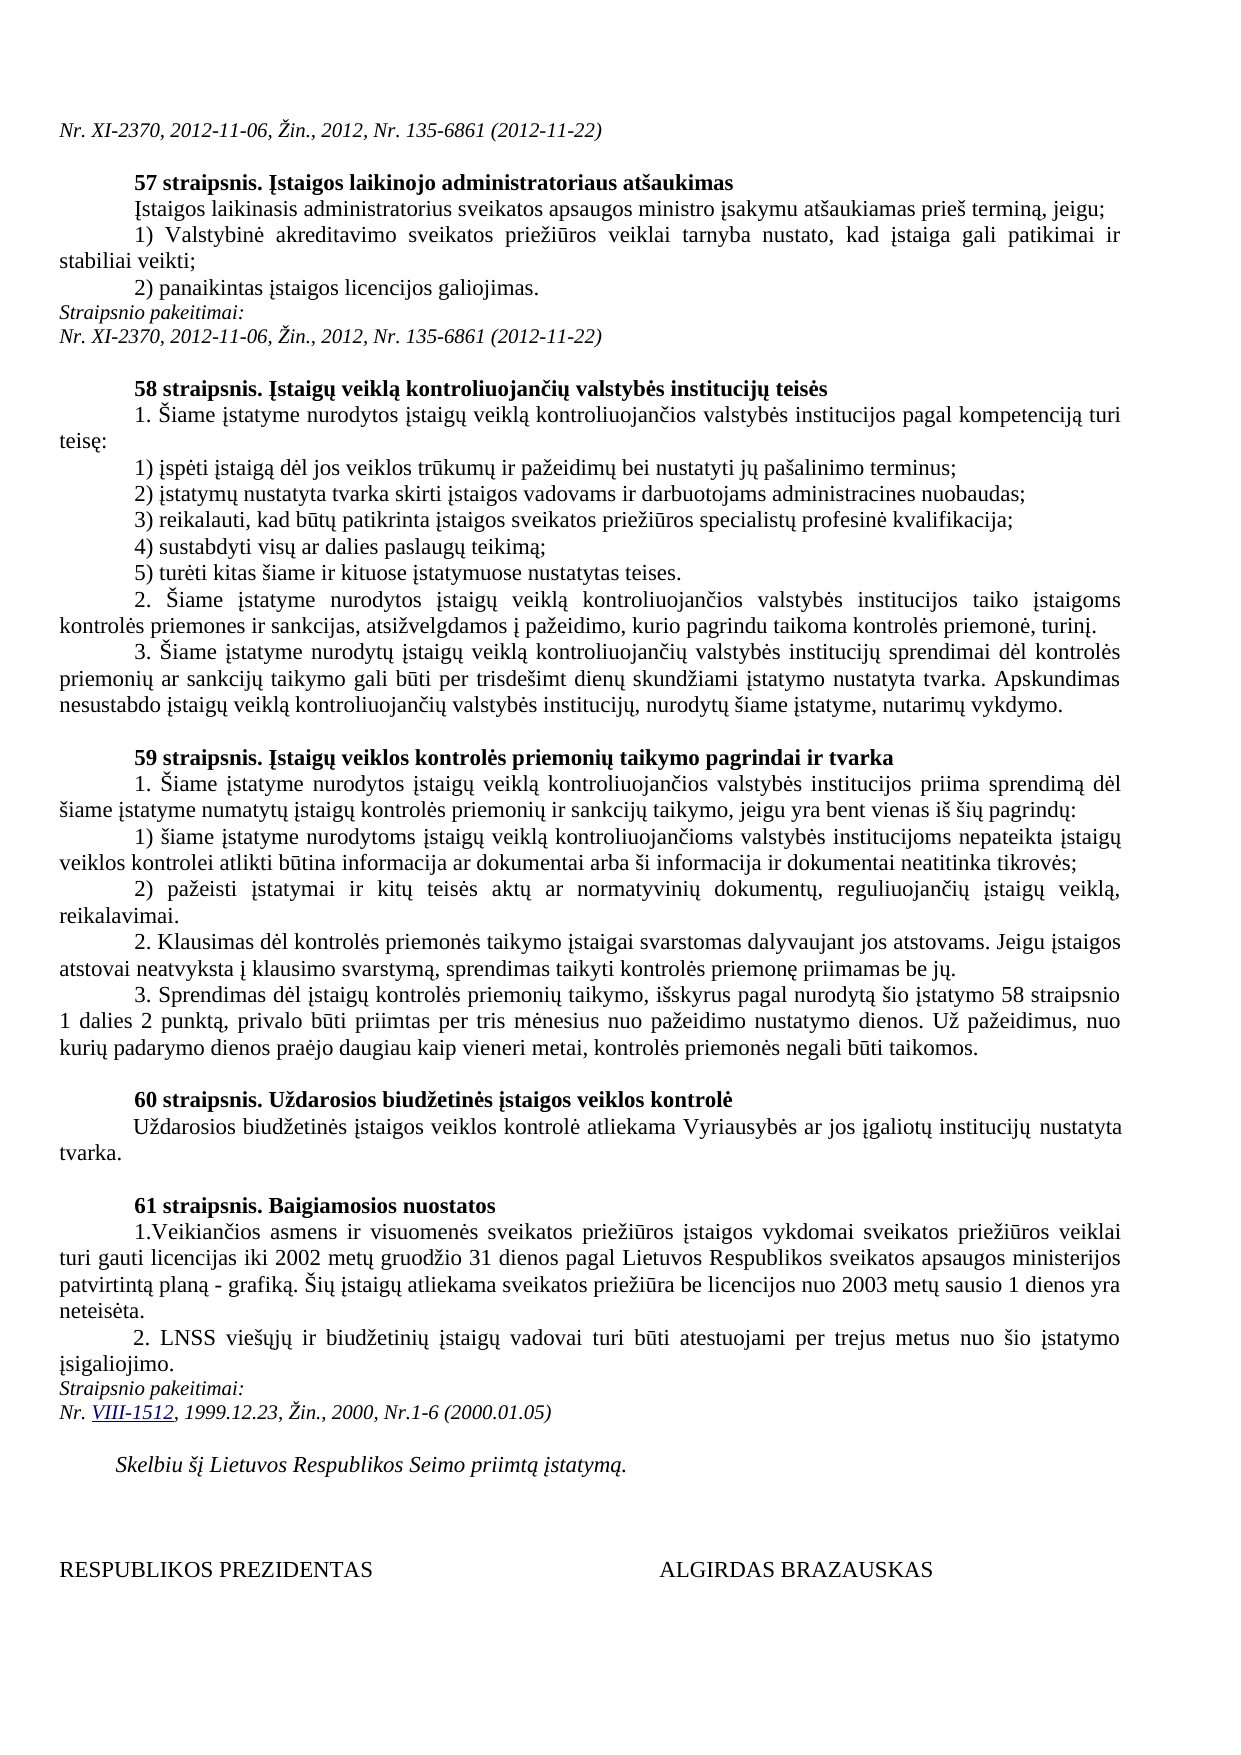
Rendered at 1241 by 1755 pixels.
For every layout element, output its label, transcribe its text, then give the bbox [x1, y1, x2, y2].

text 5) turėti kitas šiame ir kituose įstatymuose nustatytas teises. [59, 559, 1122, 586]
text 2) įstatymų nustatyta tvarka skirti įstaigos vadovams ir darbuotojams administracines nuobaudas; [59, 480, 1122, 507]
text 3. Sprendimas dėl įstaigų kontrolės priemonių taikymo, išskyrus pagal nurodytą šio įstatymo 58 straipsnio 1 dalies 2 punktą, privalo būti priimtas per tris mėnesius nuo pažeidimo nustatymo dienos. Už pažeidimus, nuo kurių padarymo dienos praėjo daugiau kaip vieneri metai, kontrolės priemonės negali būti taikomos. [59, 981, 1122, 1060]
text 1.Veikiančios asmens ir visuomenės sveikatos priežiūros įstaigos vykdomai sveikatos priežiūros veiklai turi gauti licencijas iki 2002 metų gruodžio 31 dienos pagal Lietuvos Respublikos sveikatos apsaugos ministerijos patvirtintą planą - grafiką. Šių įstaigų atliekama sveikatos priežiūra be licencijos nuo 2003 metų sausio 1 dienos yra neteisėta. [59, 1218, 1122, 1323]
text 2) pažeisti įstatymai ir kitų teisės aktų ar normatyvinių dokumentų, reguliuojančių įstaigų veiklą, reikalavimai. [59, 876, 1122, 928]
text 1) šiame įstatyme nurodytoms įstaigų veiklą kontroliuojančioms valstybės institucijoms nepateikta įstaigų veiklos kontrolei atlikti būtina informacija ar dokumentai arba ši informacija ir dokumentai neatitinka tikrovės; [59, 823, 1122, 876]
text Straipsnio pakeitimai: [59, 1376, 1122, 1400]
text 60 straipsnis. Uždarosios biudžetinės įstaigos veiklos kontrolė [59, 1086, 1122, 1113]
text 2. Šiame įstatyme nurodytos įstaigų veiklą kontroliuojančios valstybės institucijos taiko įstaigoms kontrolės priemones ir sankcijas, atsižvelgdamos į pažeidimo, kurio pagrindu taikoma kontrolės priemonė, turinį. [59, 586, 1122, 638]
text Nr. VIII-1512, 1999.12.23, Žin., 2000, Nr.1-6 (2000.01.05) [59, 1400, 1122, 1424]
text 4) sustabdyti visų ar dalies paslaugų teikimą; [59, 533, 1122, 559]
text 2. LNSS viešųjų ir biudžetinių įstaigų vadovai turi būti atestuojami per trejus metus nuo šio įstatymo įsigaliojimo. [59, 1323, 1122, 1376]
text Straipsnio pakeitimai: [59, 300, 1122, 324]
text 1. Šiame įstatyme nurodytos įstaigų veiklą kontroliuojančios valstybės institucijos priima sprendimą dėl šiame įstatyme numatytų įstaigų kontrolės priemonių ir sankcijų taikymo, jeigu yra bent vienas iš šių pagrindų: [59, 770, 1122, 823]
text RESPUBLIKOS PREZIDENTAS ALGIRDAS BRAZAUSKAS [59, 1556, 1122, 1582]
text 1) Valstybinė akreditavimo sveikatos priežiūros veiklai tarnyba nustato, kad įstaiga gali patikimai ir stabiliai veikti; [59, 221, 1122, 274]
text 3. Šiame įstatyme nurodytų įstaigų veiklą kontroliuojančių valstybės institucijų sprendimai dėl kontrolės priemonių ar sankcijų taikymo gali būti per trisdešimt dienų skundžiami įstatymo nustatyta tvarka. Apskundimas nesustabdo įstaigų veiklą kontroliuojančių valstybės institucijų, nurodytų šiame įstatyme, nutarimų vykdymo. [59, 638, 1122, 717]
text 3) reikalauti, kad būtų patikrinta įstaigos sveikatos priežiūros specialistų profesinė kvalifikacija; [59, 507, 1122, 533]
text 61 straipsnis. Baigiamosios nuostatos [59, 1192, 1122, 1218]
text 58 straipsnis. Įstaigų veiklą kontroliuojančių valstybės institucijų teisės [59, 375, 1122, 401]
text 2. Klausimas dėl kontrolės priemonės taikymo įstaigai svarstomas dalyvaujant jos atstovams. Jeigu įstaigos atstovai neatvyksta į klausimo svarstymą, sprendimas taikyti kontrolės priemonę priimamas be jų. [59, 928, 1122, 981]
text 2) panaikintas įstaigos licencijos galiojimas. [59, 274, 1122, 300]
text Uždarosios biudžetinės įstaigos veiklos kontrolė atliekama Vyriausybės ar jos įgaliotų institucijų nustatyta tvarka. [59, 1113, 1122, 1165]
text 57 straipsnis. Įstaigos laikinojo administratoriaus atšaukimas [59, 168, 1122, 195]
text Skelbiu šį Lietuvos Respublikos Seimo priimtą įstatymą. [59, 1451, 1122, 1477]
text 59 straipsnis. Įstaigų veiklos kontrolės priemonių taikymo pagrindai ir tvarka [59, 744, 1122, 770]
text Nr. XI-2370, 2012-11-06, Žin., 2012, Nr. 135-6861 (2012-11-22) [59, 118, 1122, 142]
text 1) įspėti įstaigą dėl jos veiklos trūkumų ir pažeidimų bei nustatyti jų pašalinimo terminus; [59, 454, 1122, 480]
text 1. Šiame įstatyme nurodytos įstaigų veiklą kontroliuojančios valstybės institucijos pagal kompetenciją turi teisę: [59, 401, 1122, 454]
text Nr. XI-2370, 2012-11-06, Žin., 2012, Nr. 135-6861 (2012-11-22) [59, 324, 1122, 348]
text Įstaigos laikinasis administratorius sveikatos apsaugos ministro įsakymu atšaukiamas prieš terminą, jeigu; [59, 195, 1122, 221]
